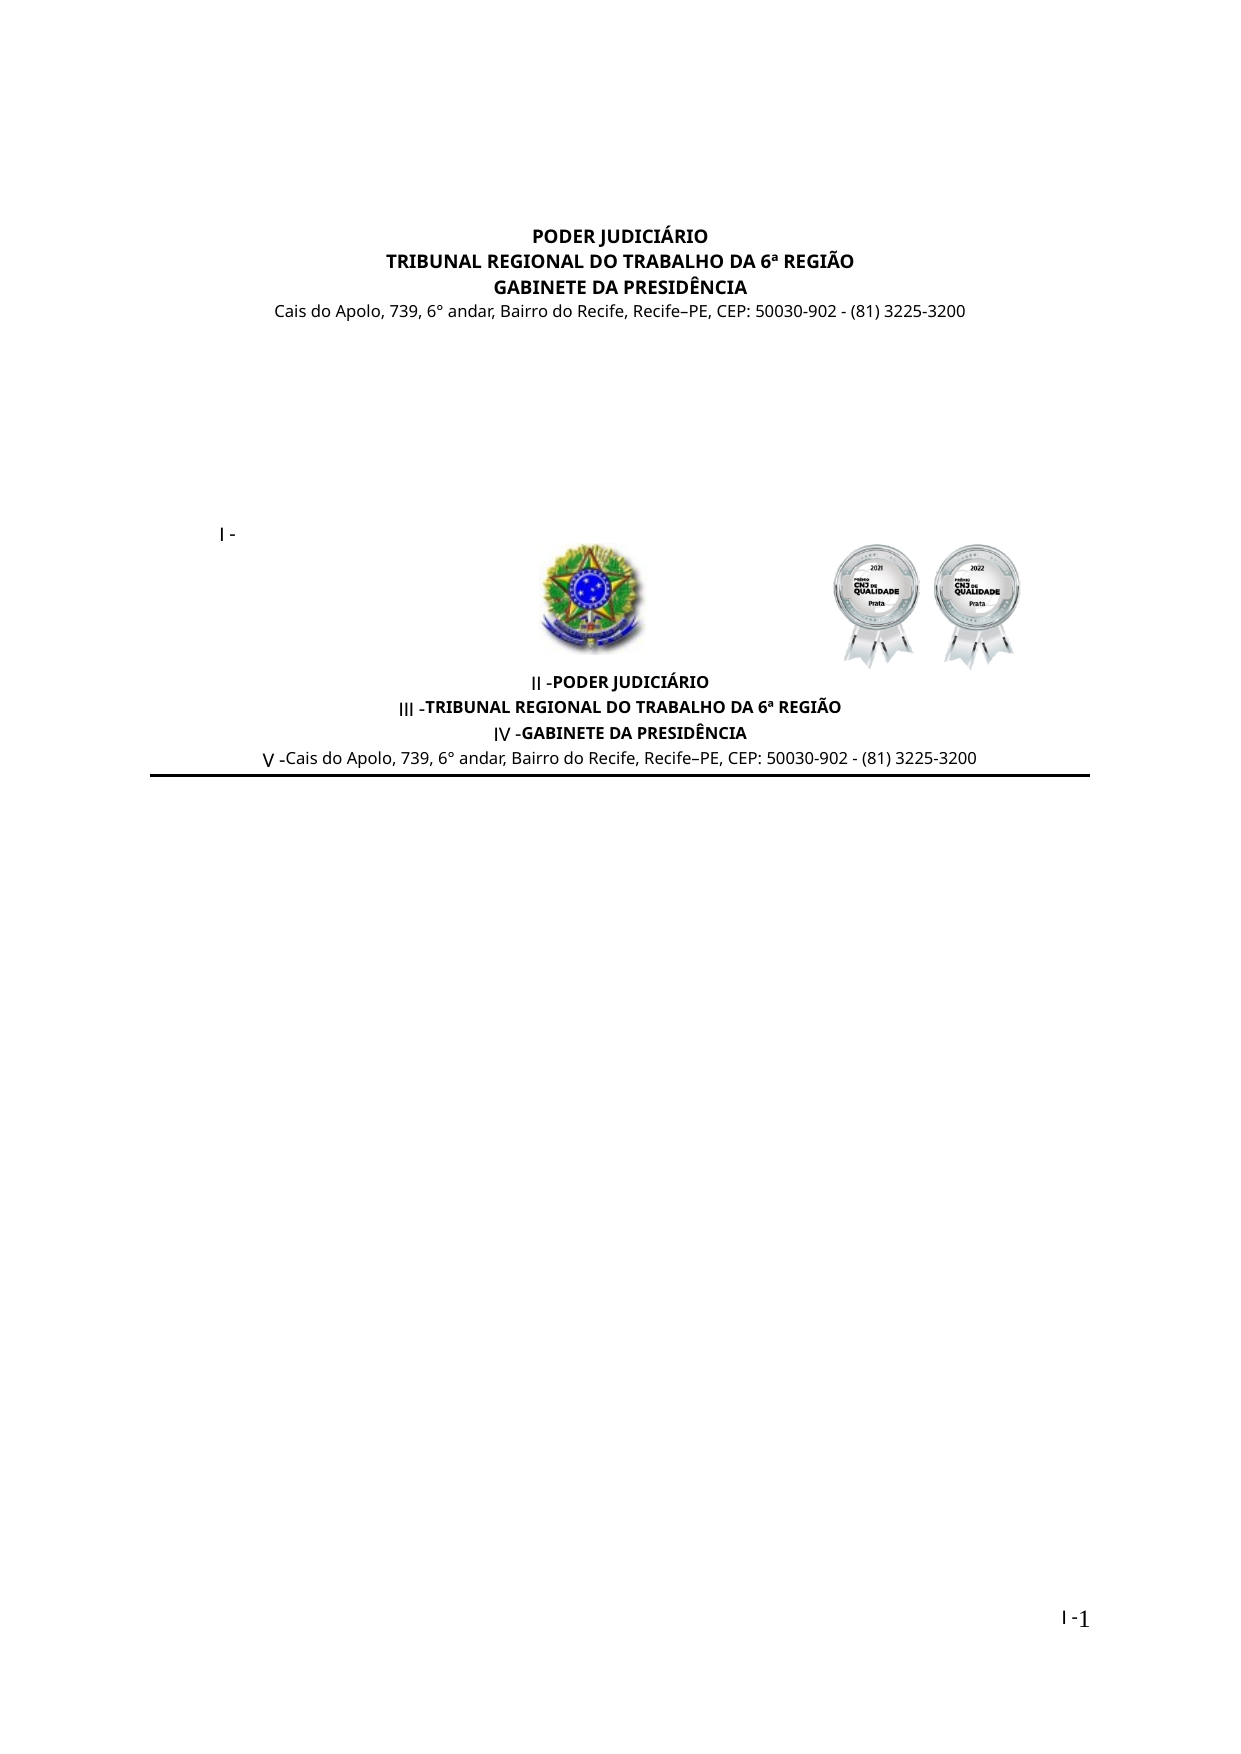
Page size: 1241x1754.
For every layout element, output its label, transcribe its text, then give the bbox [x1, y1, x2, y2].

picture [827, 98, 1036, 224]
list Cais do Apolo, 739, 6° andar, Bairro do Recife, Recife–PE, CEP: 50030-902 - (81) 3225-3200 [150, 747, 1090, 774]
picture [814, 543, 1021, 671]
list GABINETE DA PRESIDÊNCIA [150, 721, 1090, 747]
list PODER JUDICIÁRIO [150, 671, 1090, 696]
picture [688, 396, 897, 522]
picture [562, 98, 671, 210]
list TRIBUNAL REGIONAL DO TRABALHO DA 6ª REGIÃO [150, 696, 1090, 721]
picture [538, 543, 647, 655]
